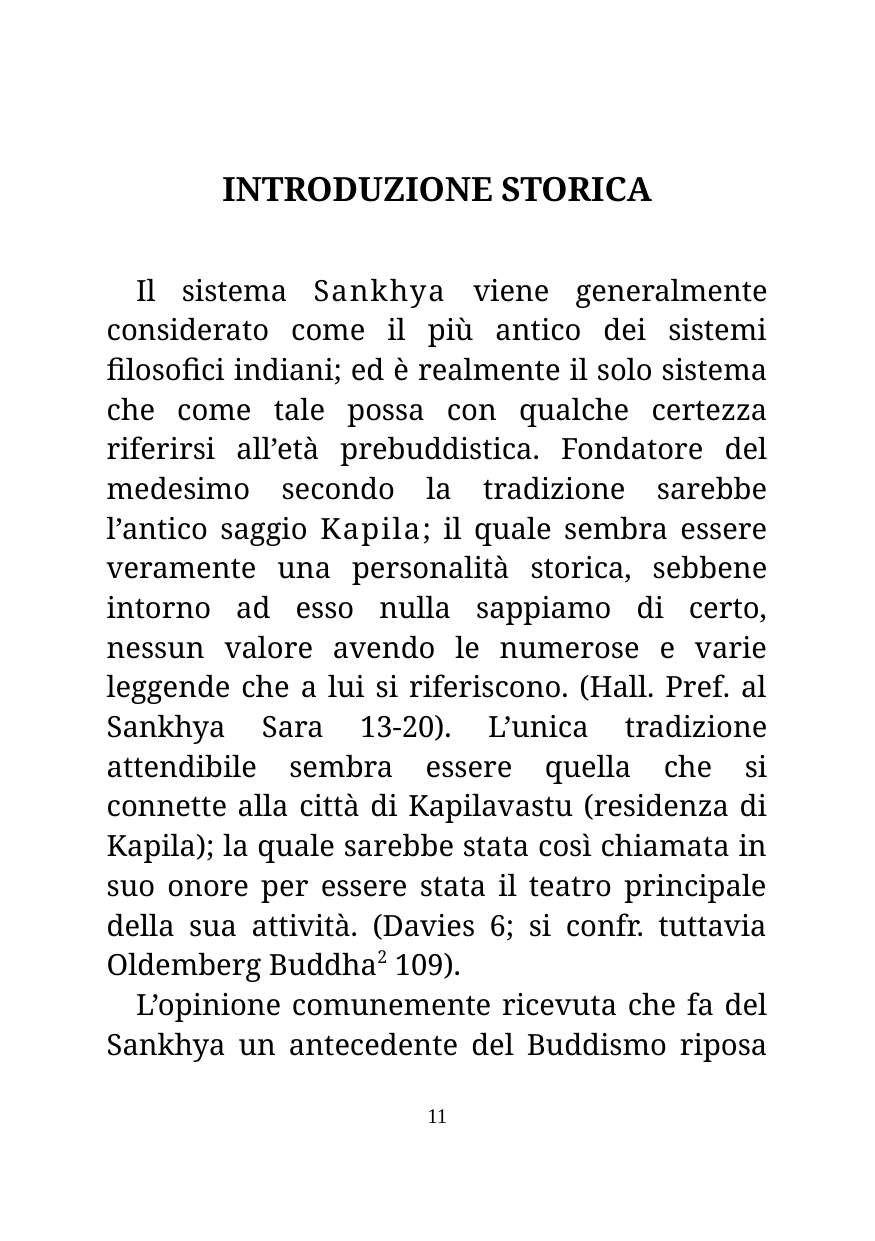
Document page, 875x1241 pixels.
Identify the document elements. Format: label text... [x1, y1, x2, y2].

text L’opinione comunemente ricevuta che fa del Sankhya un antecedente del Buddismo riposa [106, 984, 768, 1063]
text Il sistema Sankhya viene generalmente considerato come il più antico dei sistemi filosofici indiani; ed è realmente il solo sistema che come tale possa con qualche certezza riferirsi all’età prebuddistica. Fondatore del medesimo secondo la tradizione sarebbe l’antico saggio Kapila; il quale sembra essere veramente una personalità storica, sebbene intorno ad esso nulla sappiamo di certo, nessun valore avendo le numerose e varie leggende che a lui si riferiscono. (Hall. Pref. al Sankhya Sara 13-20). L’unica tradizione attendibile sembra essere quella che si connette alla città di Kapilavastu (residenza di Kapila); la quale sarebbe stata così chiamata in suo onore per essere stata il teatro principale della sua attività. (Davies 6; si confr. tuttavia Oldemberg Buddha2 109). [106, 270, 768, 984]
subtitle INTRODUZIONE STORICA [106, 165, 768, 211]
